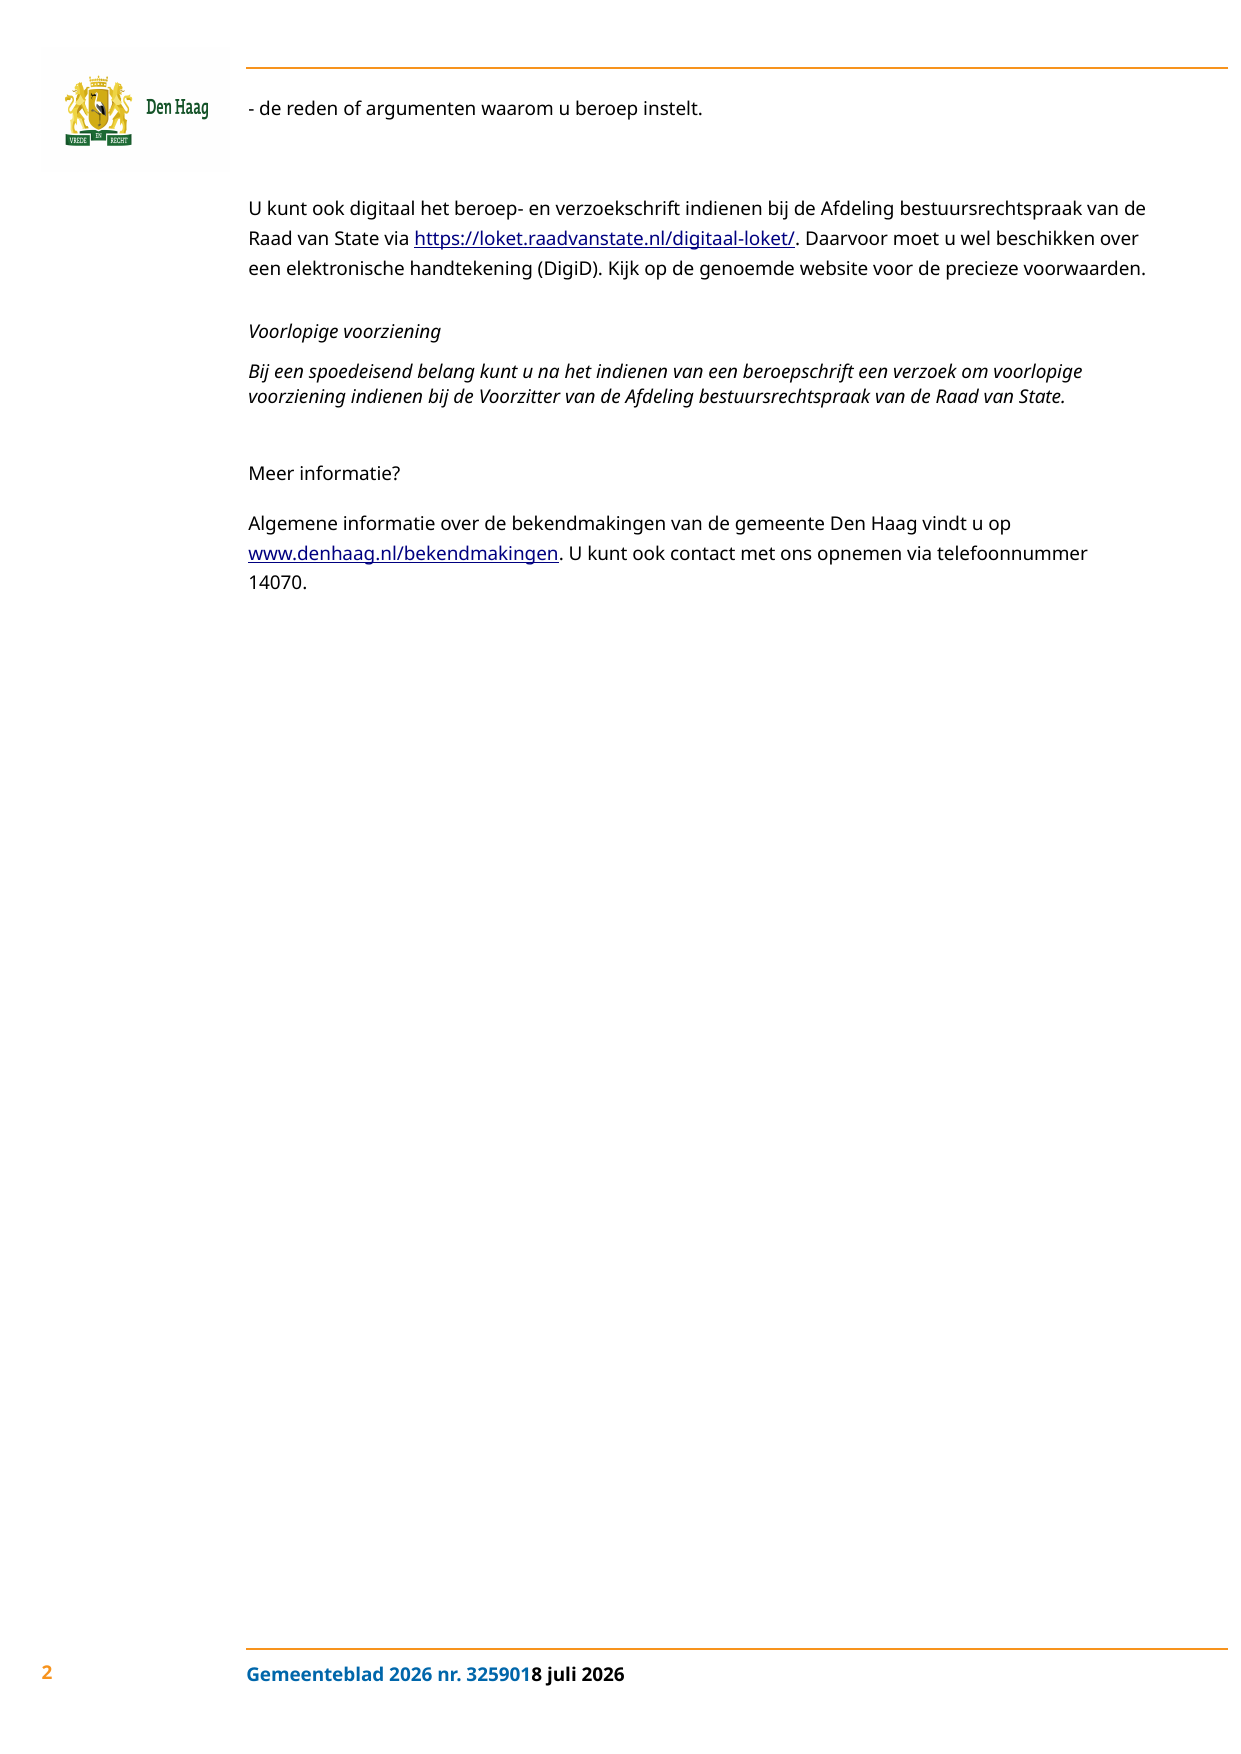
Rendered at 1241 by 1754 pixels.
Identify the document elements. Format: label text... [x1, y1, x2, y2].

text Algemene informatie over de bekendmakingen van de gemeente Den Haag vindt u op www.denhaag.nl/bekendmakingen. U kunt ook contact met ons opnemen via telefoonnummer 14070. [248, 510, 1152, 595]
text Meer informatie? [248, 460, 1152, 486]
text - de reden of argumenten waarom u beroep instelt. [248, 95, 1152, 121]
text Bij een spoedeisend belang kunt u na het indienen van een beroepschrift een verzoek om voorlopige voorziening indienen bij de Voorzitter van de Afdeling bestuursrechtspraak van de Raad van State. [248, 358, 1152, 409]
text Voorlopige voorziening [248, 319, 1152, 344]
picture [41, 47, 231, 172]
text U kunt ook digitaal het beroep- en verzoekschrift indienen bij de Afdeling bestuursrechtspraak van de Raad van State via https://loket.raadvanstate.nl/digitaal-loket/. Daarvoor moet u wel beschikken over een elektronische handtekening (DigiD). Kijk op de genoemde website voor de precieze voorwaarden. [248, 196, 1152, 281]
